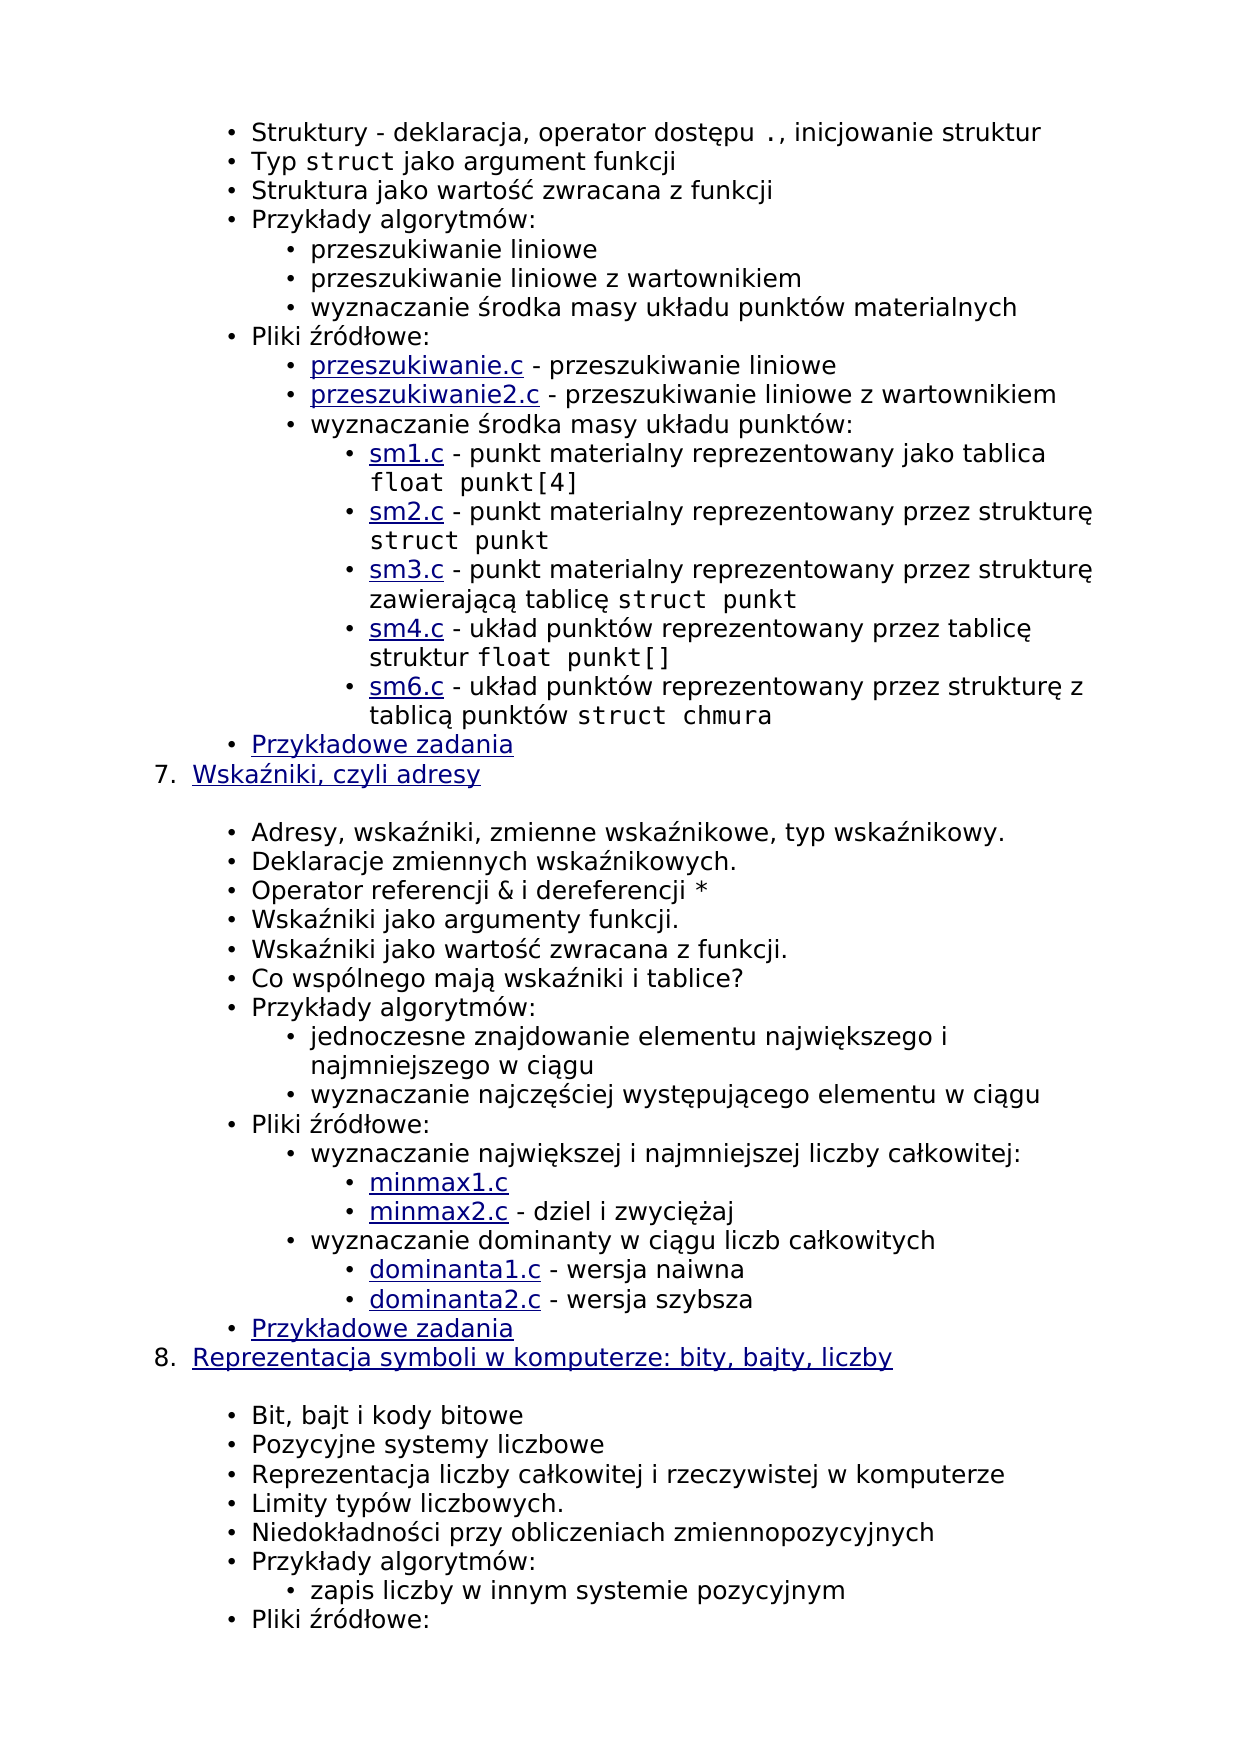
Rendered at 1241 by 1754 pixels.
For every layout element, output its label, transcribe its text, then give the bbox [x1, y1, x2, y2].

list przeszukiwanie.c - przeszukiwanie liniowe [295, 351, 1122, 381]
list wyznaczanie dominanty w ciągu liczb całkowitych [295, 1226, 1122, 1256]
list Adresy, wskaźniki, zmienne wskaźnikowe, typ wskaźnikowy. [236, 818, 1122, 847]
list Reprezentacja liczby całkowitej i rzeczywistej w komputerze [236, 1460, 1122, 1489]
list Co wspólnego mają wskaźniki i tablice? [236, 964, 1122, 993]
list jednoczesne znajdowanie elementu największego i najmniejszego w ciągu [295, 1022, 1122, 1081]
list minmax1.c [354, 1168, 1122, 1197]
list wyznaczanie największej i najmniejszej liczby całkowitej: [295, 1139, 1122, 1168]
list sm3.c - punkt materialny reprezentowany przez strukturę zawierającą tablicę struct punkt [354, 556, 1122, 614]
list dominanta1.c - wersja naiwna [354, 1256, 1122, 1285]
list Przykłady algorytmów: [236, 993, 1122, 1022]
list sm1.c - punkt materialny reprezentowany jako tablica float punkt[4] [354, 439, 1122, 497]
list przeszukiwanie liniowe z wartownikiem [295, 264, 1122, 293]
list sm2.c - punkt materialny reprezentowany przez strukturę struct punkt [354, 497, 1122, 556]
list Pozycyjne systemy liczbowe [236, 1431, 1122, 1460]
list Wskaźniki jako argumenty funkcji. [236, 906, 1122, 935]
list Wskaźniki jako wartość zwracana z funkcji. [236, 935, 1122, 964]
list Limity typów liczbowych. [236, 1489, 1122, 1518]
list Struktury - deklaracja, operator dostępu ., inicjowanie struktur [236, 118, 1122, 147]
list przeszukiwanie2.c - przeszukiwanie liniowe z wartownikiem [295, 381, 1122, 410]
list wyznaczanie środka masy układu punktów materialnych [295, 293, 1122, 322]
list przeszukiwanie liniowe [295, 235, 1122, 264]
list Przykładowe zadania [236, 1314, 1122, 1343]
list sm4.c - układ punktów reprezentowany przez tablicę struktur float punkt[] [354, 614, 1122, 672]
list Bit, bajt i kody bitowe [236, 1401, 1122, 1431]
list Przykładowe zadania [236, 731, 1122, 760]
list Struktura jako wartość zwracana z funkcji [236, 176, 1122, 206]
list dominanta2.c - wersja szybsza [354, 1285, 1122, 1314]
list Operator referencji & i dereferencji * [236, 876, 1122, 906]
list sm6.c - układ punktów reprezentowany przez strukturę z tablicą punktów struct chmura [354, 672, 1122, 731]
list minmax2.c - dziel i zwyciężaj [354, 1197, 1122, 1226]
list wyznaczanie najczęściej występującego elementu w ciągu [295, 1081, 1122, 1110]
list Typ struct jako argument funkcji [236, 147, 1122, 176]
list Przykłady algorytmów: [236, 1547, 1122, 1576]
list Pliki źródłowe: [236, 322, 1122, 351]
list Pliki źródłowe: [236, 1606, 1122, 1635]
list wyznaczanie środka masy układu punktów: [295, 410, 1122, 439]
list Niedokładności przy obliczeniach zmiennopozycyjnych [236, 1518, 1122, 1547]
list Przykłady algorytmów: [236, 206, 1122, 235]
list zapis liczby w innym systemie pozycyjnym [295, 1576, 1122, 1606]
list Wskaźniki, czyli adresy [177, 760, 1122, 818]
list Reprezentacja symboli w komputerze: bity, bajty, liczby [177, 1343, 1122, 1401]
list Pliki źródłowe: [236, 1110, 1122, 1139]
list Deklaracje zmiennych wskaźnikowych. [236, 847, 1122, 876]
